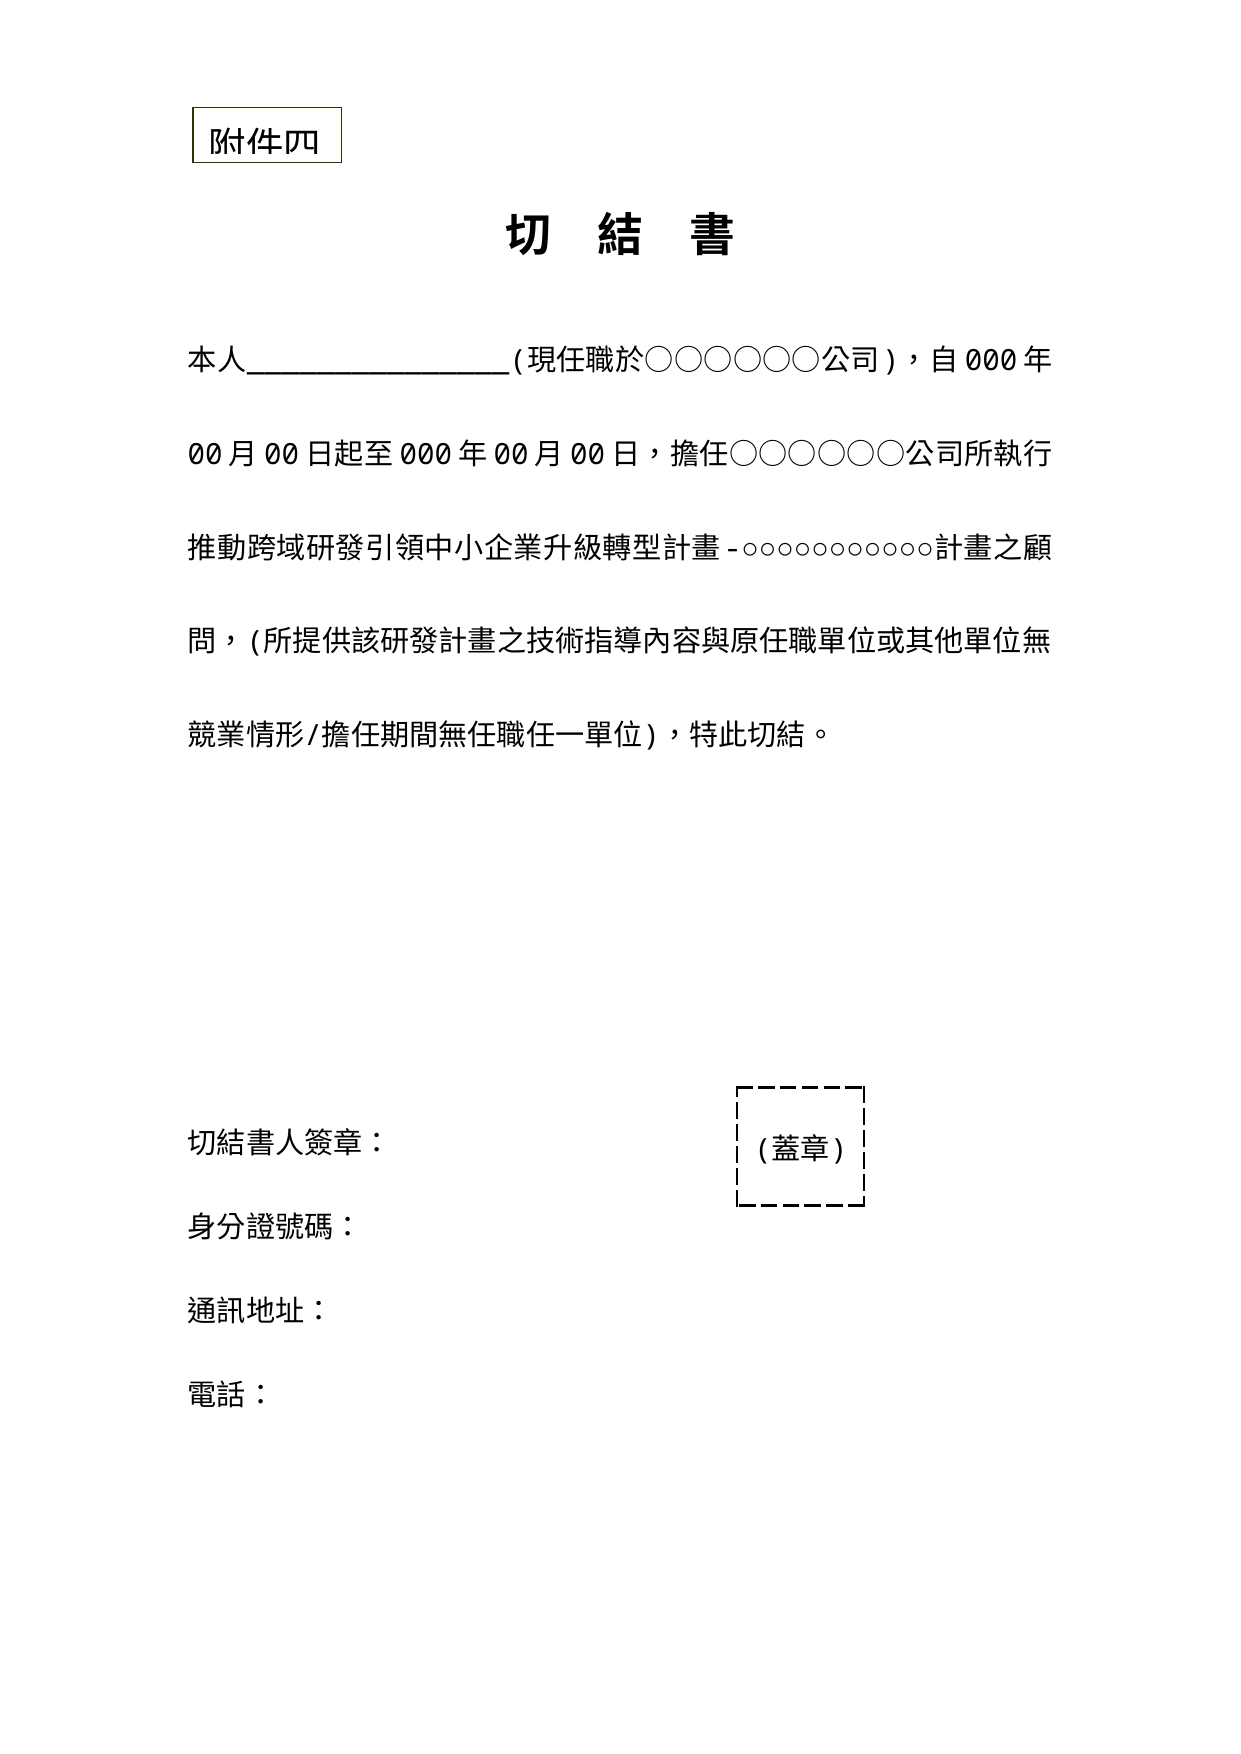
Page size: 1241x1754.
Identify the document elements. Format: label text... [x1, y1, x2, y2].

text 切 結 書 [187, 158, 1053, 283]
text 本人_______________(現任職於○○○○○○公司)，自000年00月00日起至000年00月00日，擔任○○○○○○公司所執行推動跨域研發引領中小企業升級轉型計畫-○○○○○○○○○○○計畫之顧問，(所提供該研發計畫之技術指導內容與原任職單位或其他單位無競業情形/擔任期間無任職任一單位)，特此切結。 [187, 316, 1053, 754]
text 附件四 [209, 116, 326, 154]
text (蓋章) [753, 1125, 848, 1168]
text 切結書人簽章： [187, 1099, 736, 1162]
text 身分證號碼： [187, 1183, 1053, 1246]
text [865, 1099, 1053, 1162]
text 電話： [187, 1351, 1053, 1413]
text 切 結 書 [194, 108, 341, 162]
text 通訊地址： [187, 1267, 1053, 1329]
